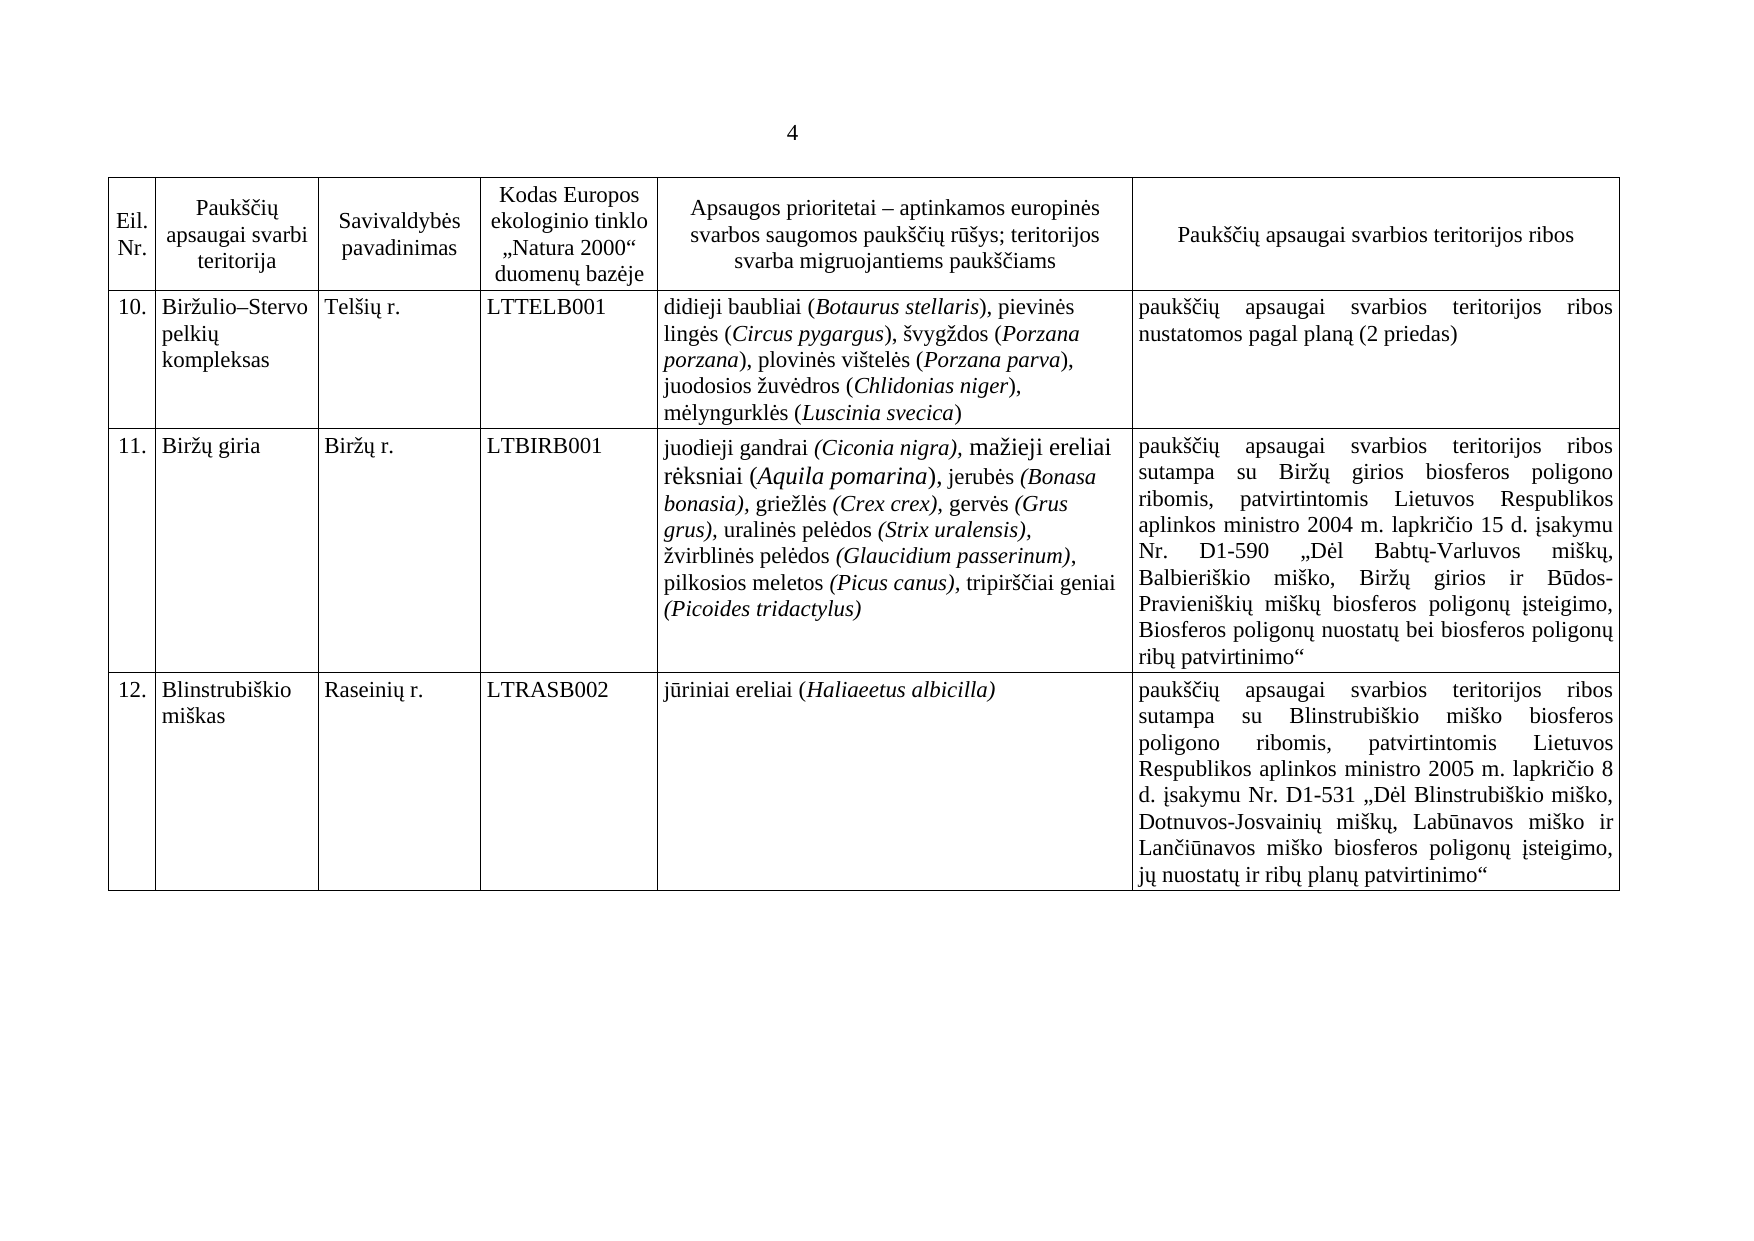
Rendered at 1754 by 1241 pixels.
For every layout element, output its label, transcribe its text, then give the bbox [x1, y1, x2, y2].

table_cell paukščių apsaugai svarbios teritorijos ribos nustatomos pagal planą (2 priedas) [1133, 291, 1619, 428]
table_cell Raseinių r. [319, 673, 480, 890]
table_cell LTTELB001 [481, 291, 657, 428]
table_cell LTBIRB001 [481, 429, 657, 672]
table_cell jūriniai ereliai (Haliaeetus albicilla) [658, 673, 1132, 890]
table_cell paukščių apsaugai svarbios teritorijos ribos sutampa su Blinstrubiškio miško biosferos poligono ribomis, patvirtintomis Lietuvos Respublikos aplinkos ministro 2005 m. lapkričio 8 d. įsakymu Nr. D1-531 „Dėl Blinstrubiškio miško, Dotnuvos-Josvainių miškų, Labūnavos miško ir Lančiūnavos miško biosferos poligonų įsteigimo, jų nuostatų ir ribų planų patvirtinimo“ [1133, 673, 1619, 890]
table_cell 12. [109, 673, 155, 890]
table_header Eil. Nr. [109, 178, 155, 289]
table_header Paukščių apsaugai svarbi teritorija [156, 178, 318, 289]
table_cell LTRASB002 [481, 673, 657, 890]
table_cell Biržų r. [319, 429, 480, 672]
table_header Paukščių apsaugai svarbios teritorijos ribos [1133, 178, 1619, 289]
table_cell Telšių r. [319, 291, 480, 428]
table_cell Blinstrubiškio miškas [156, 673, 318, 890]
table_header Savivaldybės pavadinimas [319, 178, 480, 289]
table_cell paukščių apsaugai svarbios teritorijos ribos sutampa su Biržų girios biosferos poligono ribomis, patvirtintomis Lietuvos Respublikos aplinkos ministro 2004 m. lapkričio 15 d. įsakymu Nr. D1-590 „Dėl Babtų-Varluvos miškų, Balbieriškio miško, Biržų girios ir Būdos-Pravieniškių miškų biosferos poligonų įsteigimo, Biosferos poligonų nuostatų bei biosferos poligonų ribų patvirtinimo“ [1133, 429, 1619, 672]
table_cell 11. [109, 429, 155, 672]
table_cell 10. [109, 291, 155, 428]
table_cell juodieji gandrai (Ciconia nigra), mažieji ereliai rėksniai (Aquila pomarina), jerubės (Bonasa bonasia), griežlės (Crex crex), gervės (Grus grus), uralinės pelėdos (Strix uralensis), žvirblinės pelėdos (Glaucidium passerinum), pilkosios meletos (Picus canus), tripirščiai geniai (Picoides tridactylus) [658, 429, 1132, 672]
table_cell Biržų giria [156, 429, 318, 672]
table_header Kodas Europos ekologinio tinklo „Natura 2000“ duomenų bazėje [481, 178, 657, 289]
table_cell didieji baubliai (Botaurus stellaris), pievinės lingės (Circus pygargus), švygždos (Porzana porzana), plovinės vištelės (Porzana parva), juodosios žuvėdros (Chlidonias niger), mėlyngurklės (Luscinia svecica) [658, 291, 1132, 428]
table_header Apsaugos prioritetai – aptinkamos europinės svarbos saugomos paukščių rūšys; teritorijos svarba migruojantiems paukščiams [658, 178, 1132, 289]
table_cell Biržulio–Stervo pelkių kompleksas [156, 291, 318, 428]
